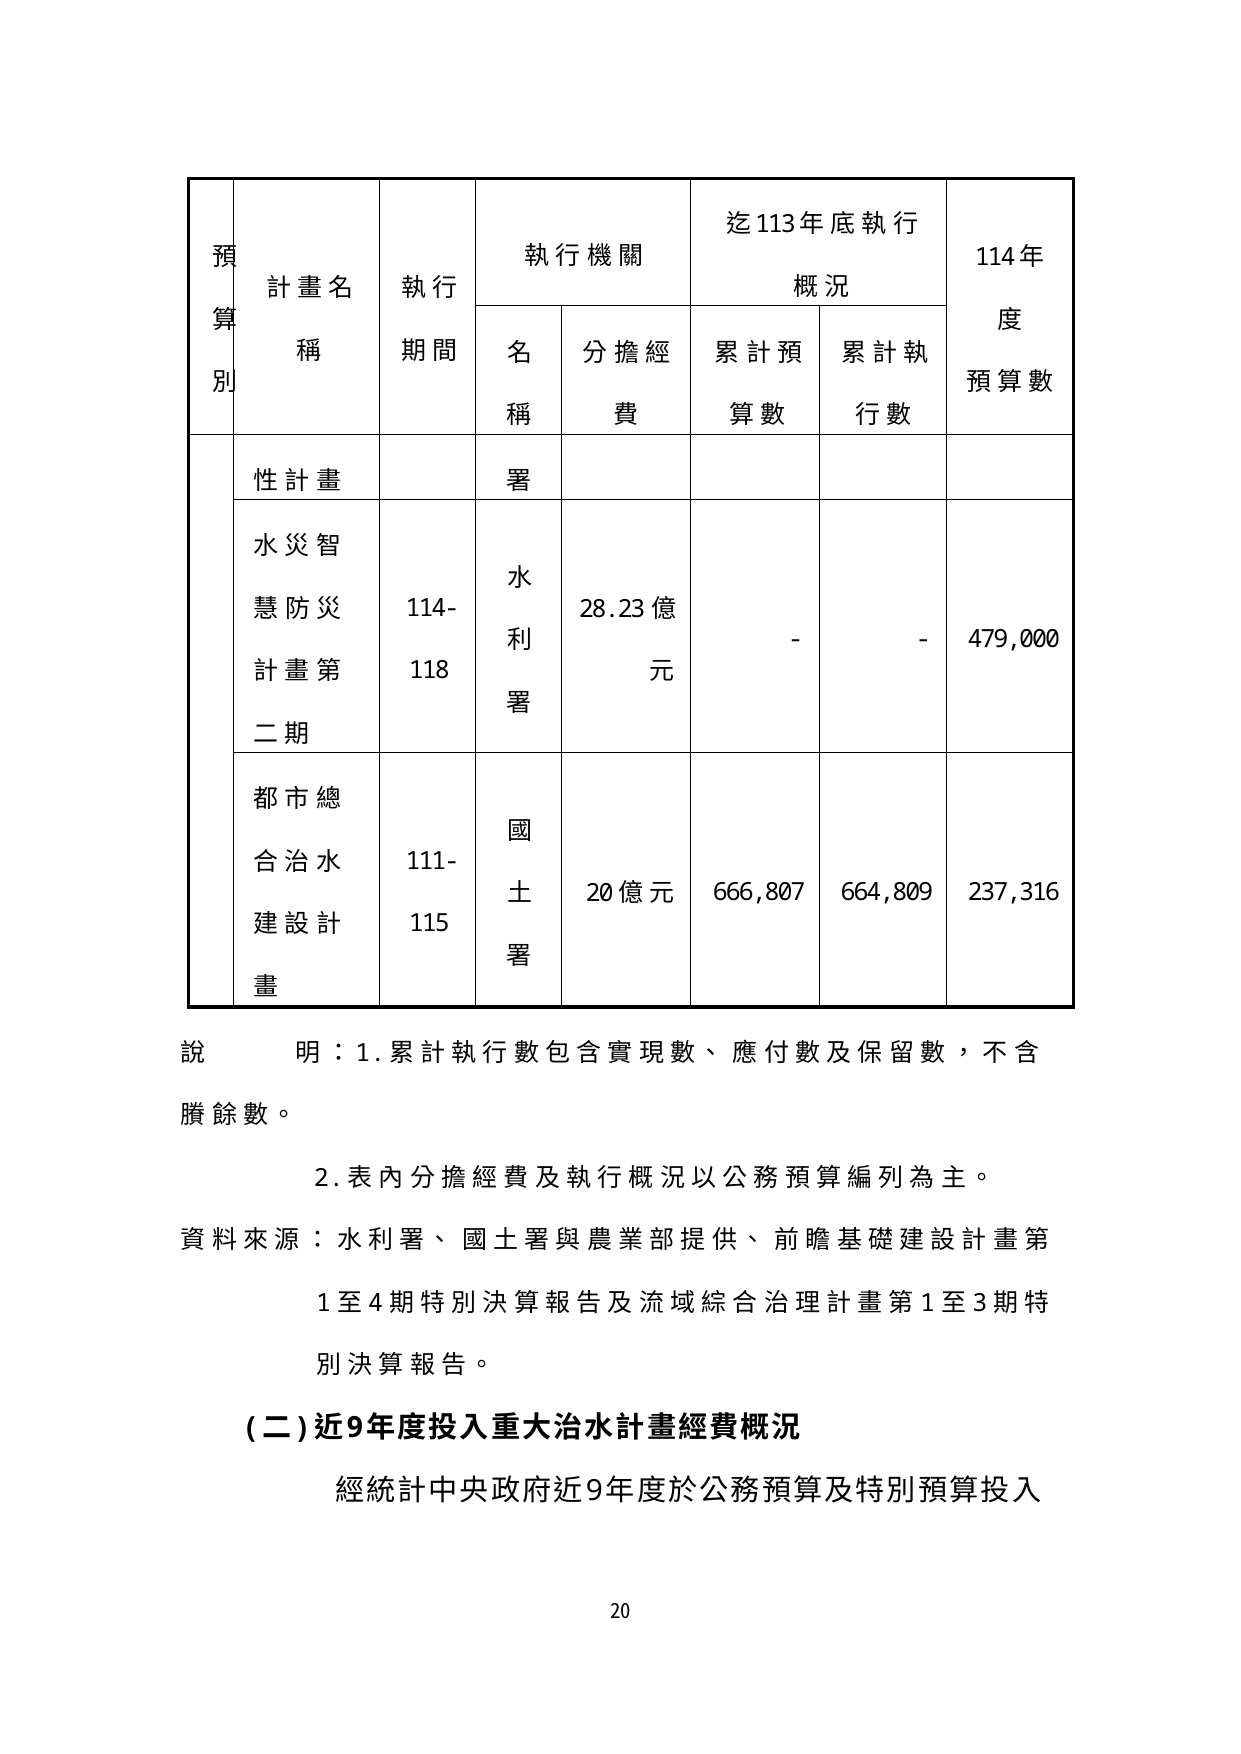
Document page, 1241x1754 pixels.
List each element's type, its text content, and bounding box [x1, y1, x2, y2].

table_cell 水利署 [476, 500, 561, 752]
text 資料來源：水利署、國土署與農業部提供、前瞻基礎建設計畫第1至4期特別決算報告及流域綜合治理計畫第1至3期特別決算報告。 [177, 1196, 1063, 1383]
table_cell 111-115 [380, 753, 475, 1005]
text (二)近9年度投入重大治水計畫經費概況 [236, 1383, 1063, 1446]
table_cell 署 [476, 435, 561, 499]
table_cell - [691, 500, 819, 752]
table_cell - [691, 435, 819, 499]
table_cell 237,316 [947, 753, 1072, 1005]
table_cell - [820, 500, 946, 752]
table_cell 114-118 [380, 500, 475, 752]
table_header 執行機關 [476, 180, 690, 305]
table_cell 479,000 [947, 500, 1072, 752]
table_cell 累計執行數 [820, 306, 946, 433]
table_header 計畫名稱 [234, 180, 379, 433]
text 2.表內分擔經費及執行概況以公務預算編列為主。 [303, 1133, 1063, 1196]
table_cell [380, 435, 475, 499]
text 經統計中央政府近9年度於公務預算及特別預算投入 [266, 1446, 1063, 1508]
table_header 迄113年底執行概況 [691, 180, 946, 305]
table_cell 分擔經費 [562, 306, 690, 433]
table_cell 名稱 [476, 306, 561, 433]
table_cell 公務預算 [190, 435, 233, 1005]
table_cell 28.23億元 [562, 500, 690, 752]
table_cell 20億元 [562, 753, 690, 1005]
table_header 執行 期間 [380, 180, 475, 433]
table_cell [947, 435, 1072, 499]
table_cell 666,807 [691, 753, 819, 1005]
table_header 114年度 預算數 [947, 180, 1072, 433]
table_cell - [820, 435, 946, 499]
table_cell 都市總合治水建設計畫 [234, 753, 379, 1005]
table_cell 水災智慧防災計畫第二期 [234, 500, 379, 752]
table_cell [562, 435, 690, 499]
table_header 預算別 [190, 180, 233, 433]
table_cell 性計畫 [234, 435, 379, 499]
text 說 明：1.累計執行數包含實現數、應付數及保留數，不含賸餘數。 [177, 1008, 1063, 1133]
table_cell 國土署 [476, 753, 561, 1005]
table_cell 664,809 [820, 753, 946, 1005]
table_cell 累計預算數 [691, 306, 819, 433]
